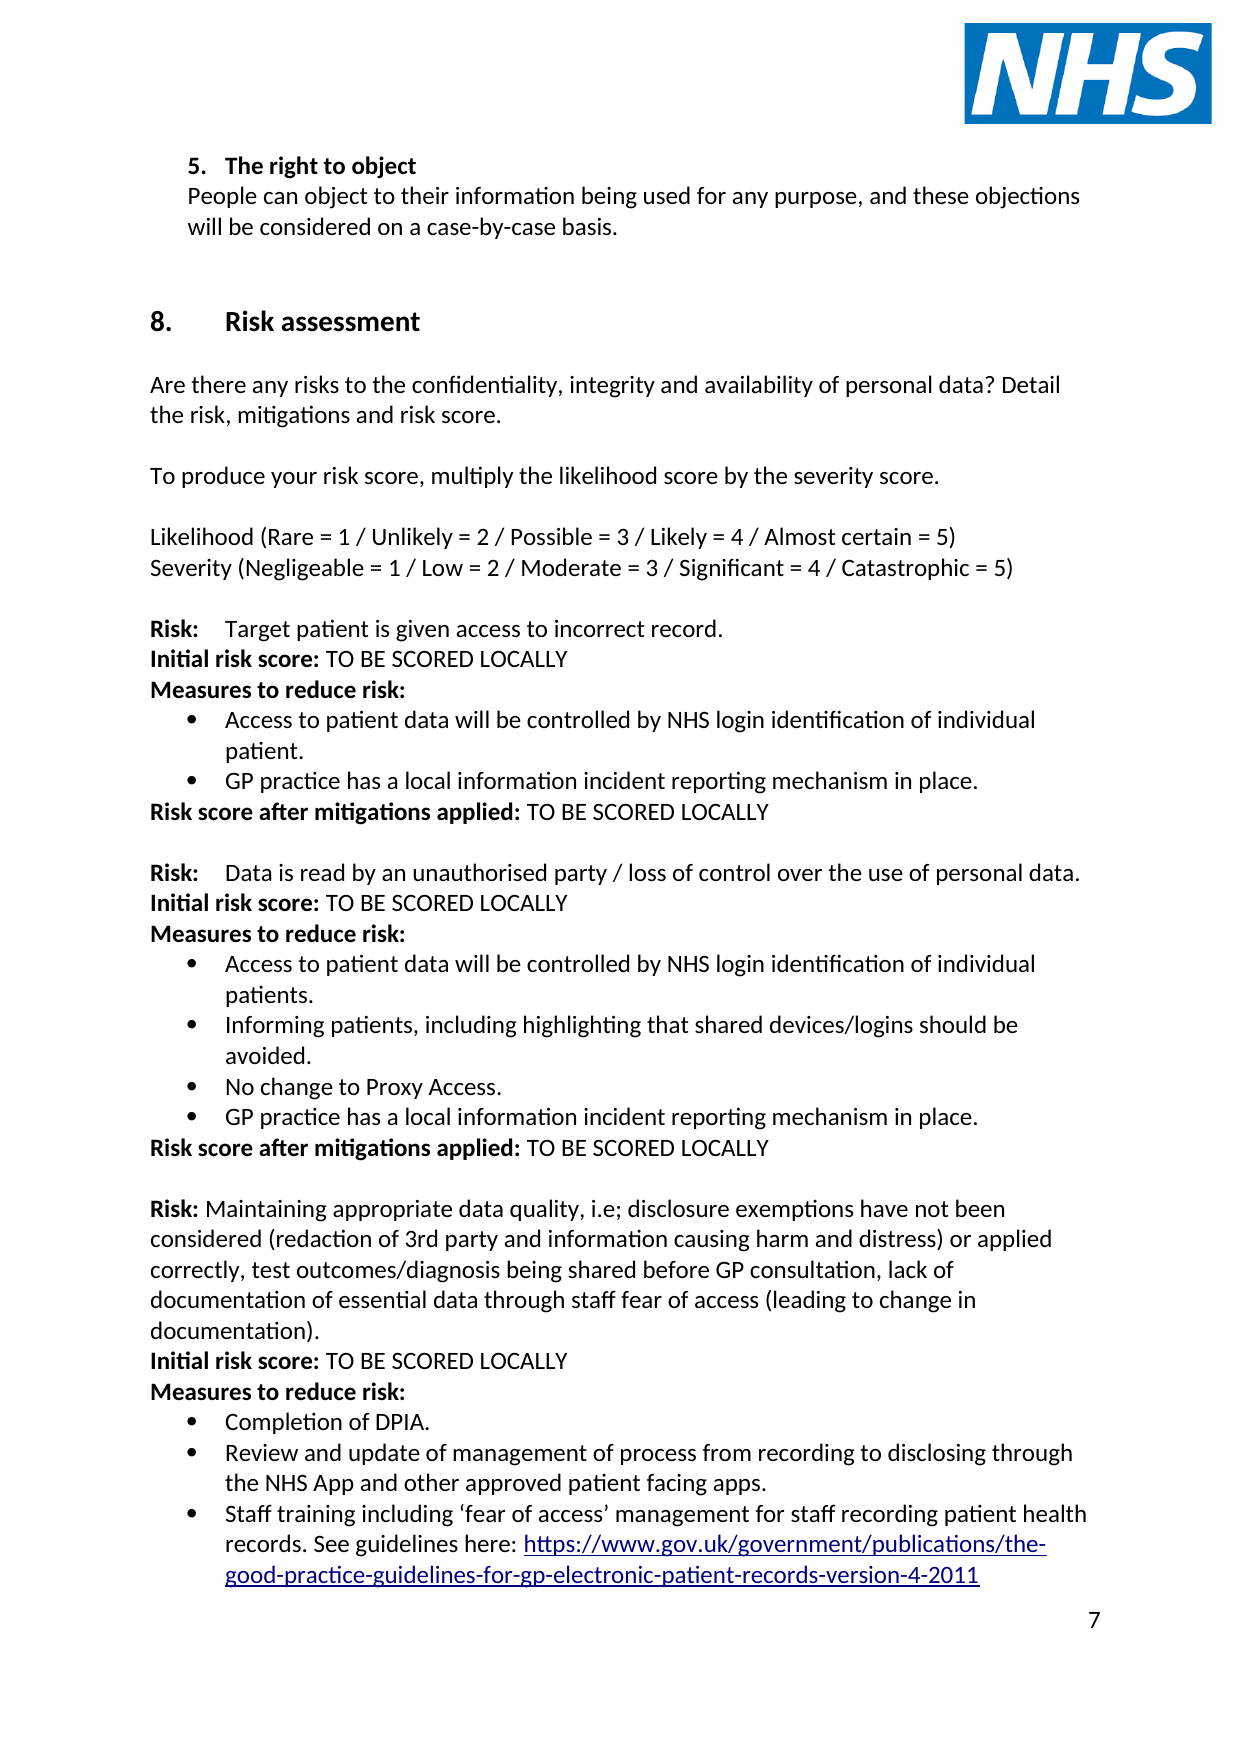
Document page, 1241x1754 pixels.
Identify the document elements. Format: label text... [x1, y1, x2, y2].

text Initial risk score: TO BE SCORED LOCALLY [150, 888, 1090, 918]
list Access to patient data will be controlled by NHS login identification of individual patient. [187, 704, 1090, 766]
text Initial risk score: TO BE SCORED LOCALLY [150, 643, 1090, 674]
list GP practice has a local information incident reporting mechanism in place. [187, 1101, 1090, 1132]
text To produce your risk score, multiply the likelihood score by the severity score. [150, 460, 1090, 491]
list Completion of DPIA. [187, 1406, 1090, 1437]
list Access to patient data will be controlled by NHS login identification of individual patients. [187, 949, 1090, 1010]
list Staff training including ‘fear of access’ management for staff recording patient health records. See guidelines here: https://www.gov.uk/government/publications/the-good-practice-guidelines-for-gp-electronic-patient-records-version-4-2011 [187, 1498, 1090, 1589]
text Measures to reduce risk: [150, 918, 1090, 949]
text 8. Risk assessment [150, 303, 1090, 338]
list Informing patients, including highlighting that shared devices/logins should be avoided. [187, 1010, 1090, 1071]
text People can object to their information being used for any purpose, and these objections will be considered on a case-by-case basis. [187, 181, 1090, 242]
list Review and update of management of process from recording to disclosing through the NHS App and other approved patient facing apps. [187, 1437, 1090, 1498]
list No change to Proxy Access. [187, 1071, 1090, 1101]
text Risk: Maintaining appropriate data quality, i.e; disclosure exemptions have not been considered (redaction of 3rd party and information causing harm and distress) or applied correctly, test outcomes/diagnosis being shared before GP consultation, lack of documentation of essential data through staff fear of access (leading to change in documentation). [150, 1193, 1090, 1345]
text Likelihood (Rare = 1 / Unlikely = 2 / Possible = 3 / Likely = 4 / Almost certain = 5) [150, 521, 1090, 552]
text Initial risk score: TO BE SCORED LOCALLY [150, 1345, 1090, 1376]
text Risk: Data is read by an unauthorised party / loss of control over the use of personal data. [150, 857, 1090, 888]
text Risk score after mitigations applied: TO BE SCORED LOCALLY [150, 1132, 1090, 1162]
text Are there any risks to the confidentiality, integrity and availability of personal data? Detail the risk, mitigations and risk score. [150, 369, 1090, 430]
text Risk: Target patient is given access to incorrect record. [150, 613, 1090, 643]
list GP practice has a local information incident reporting mechanism in place. [187, 766, 1090, 796]
text Severity (Negligeable = 1 / Low = 2 / Moderate = 3 / Significant = 4 / Catastrophic = 5) [150, 552, 1090, 582]
text Risk score after mitigations applied: TO BE SCORED LOCALLY [150, 796, 1090, 827]
text Measures to reduce risk: [150, 674, 1090, 704]
list The right to object [187, 150, 1090, 181]
text Measures to reduce risk: [150, 1376, 1090, 1406]
